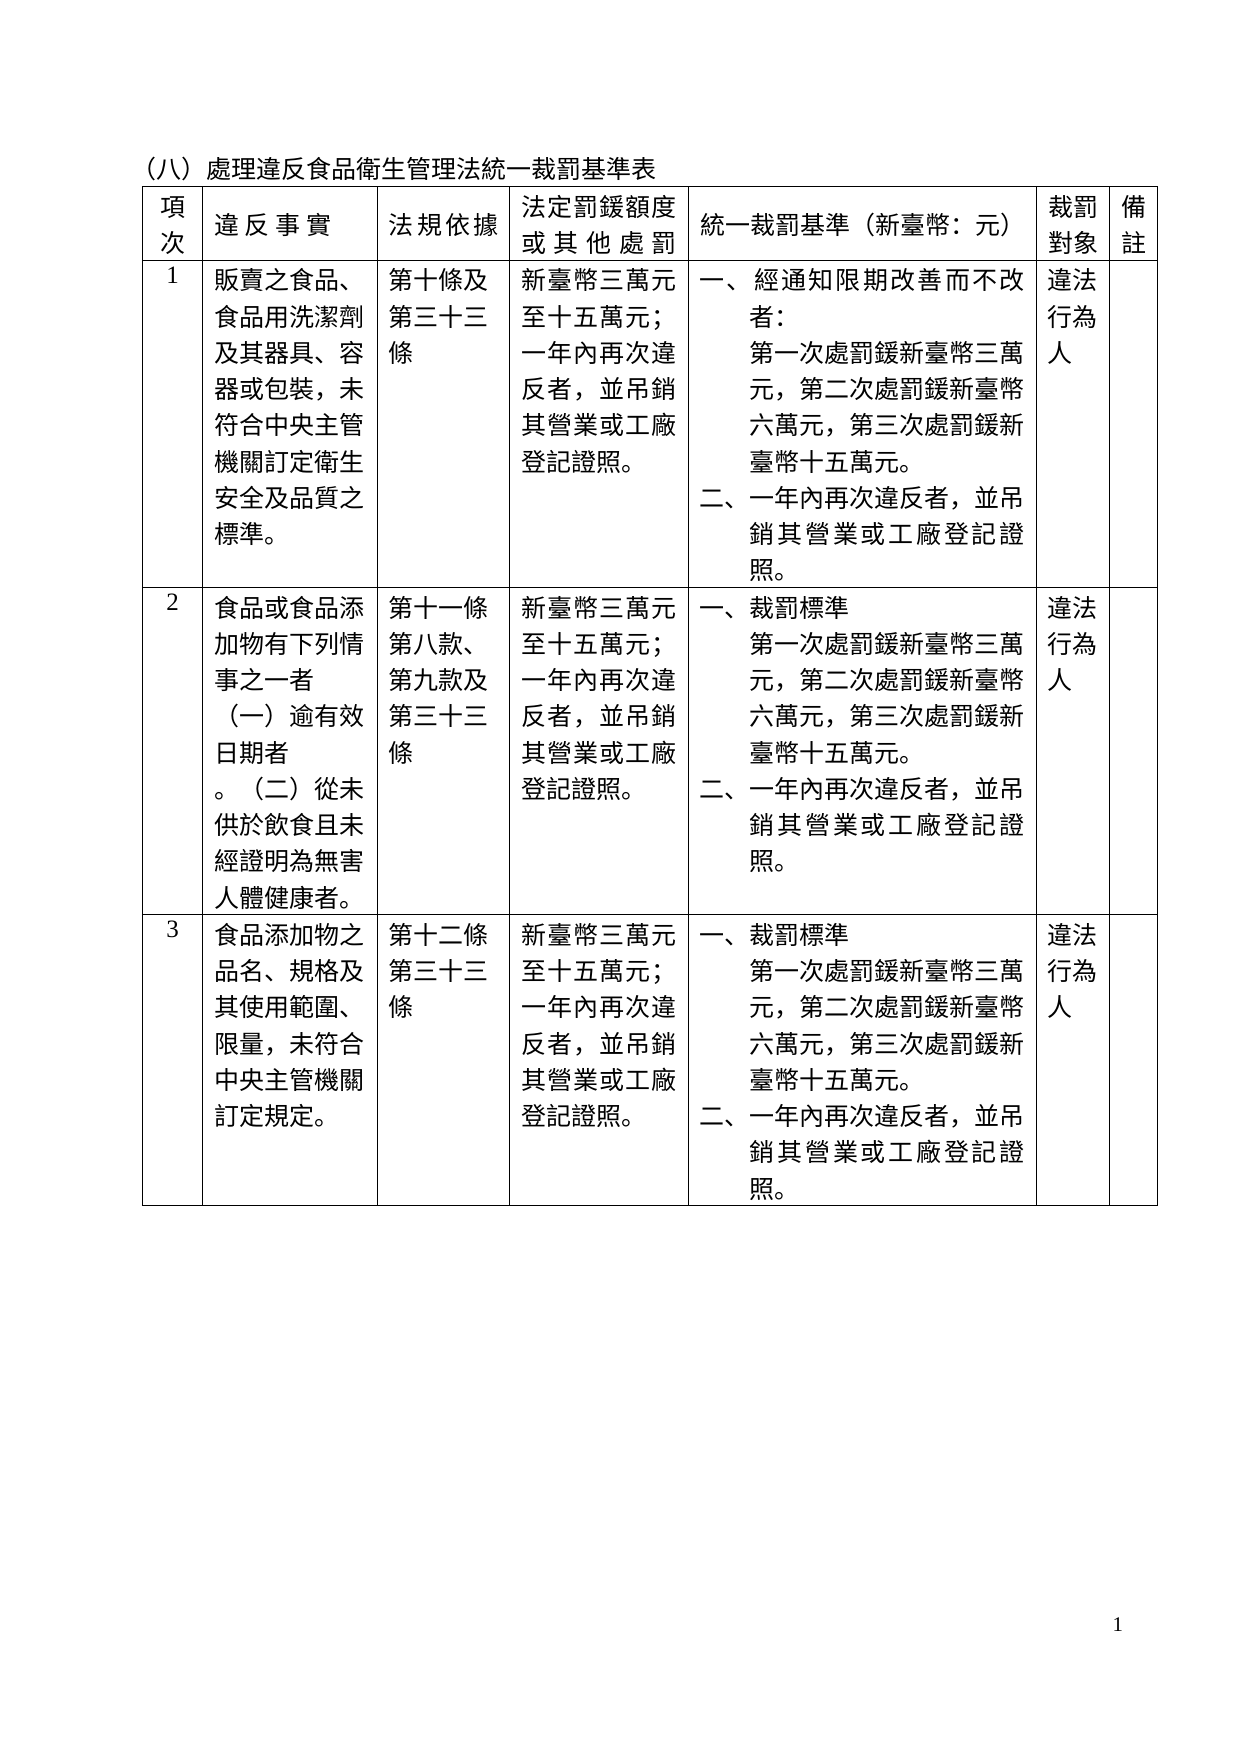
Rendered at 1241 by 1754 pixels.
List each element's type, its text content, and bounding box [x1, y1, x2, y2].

table_header 裁罰 對象 [1037, 187, 1109, 260]
table_cell 違法行為人 [1037, 588, 1109, 914]
text （八）處理違反食品衛生管理法統一裁罰基準表 [131, 150, 1144, 186]
table_cell 新臺幣三萬元至十五萬元；一年內再次違反者，並吊銷其營業或工廠登記證照。 [510, 588, 688, 914]
table_cell 一、裁罰標準 第一次處罰鍰新臺幣三萬元，第二次處罰鍰新臺幣六萬元，第三次處罰鍰新臺幣十五萬元。 二、一年內再次違反者，並吊銷其營業或工廠登記證照。 [689, 915, 1036, 1205]
table_cell 食品或食品添加物有下列情事之一者（一）逾有效日期者 。（二）從未供於飲食且未經證明為無害人體健康者。 [203, 588, 377, 914]
table_cell 違法行為人 [1037, 915, 1109, 1205]
table_cell 新臺幣三萬元至十五萬元；一年內再次違反者，並吊銷其營業或工廠登記證照。 [510, 915, 688, 1205]
table_header 備 註 [1110, 187, 1157, 260]
table_cell 新臺幣三萬元至十五萬元；一年內再次違反者，並吊銷其營業或工廠登記證照。 [510, 261, 688, 587]
table_header 法規依據 [378, 187, 509, 260]
table_header 統一裁罰基準（新臺幣：元） [689, 187, 1036, 260]
table_header 法定罰鍰額度 或其他處罰 [510, 187, 688, 260]
table_cell 一、經通知限期改善而不改者： 第一次處罰鍰新臺幣三萬元，第二次處罰鍰新臺幣六萬元，第三次處罰鍰新臺幣十五萬元。 二、一年內再次違反者，並吊銷其營業或工廠登記證照。 [689, 261, 1036, 587]
table_header 項 次 [143, 187, 202, 260]
table_cell [1110, 588, 1157, 914]
table_cell [1110, 915, 1157, 1205]
table_cell 1 [143, 261, 202, 587]
table_header 違 反 事 實 [203, 187, 377, 260]
table_cell 食品添加物之品名、規格及其使用範圍、限量，未符合中央主管機關訂定規定。 [203, 915, 377, 1205]
table_cell 3 [143, 915, 202, 1205]
table_cell 第十一條第八款、第九款及 第三十三條 [378, 588, 509, 914]
table_cell 違法行為人 [1037, 261, 1109, 587]
table_cell 第十條及 第三十三條 [378, 261, 509, 587]
table_cell 2 [143, 588, 202, 914]
table_cell 第十二條 第三十三條 [378, 915, 509, 1205]
table_cell 販賣之食品、食品用洗潔劑及其器具、容器或包裝，未符合中央主管機關訂定衛生 安全及品質之標準。 [203, 261, 377, 587]
table_cell [1110, 261, 1157, 587]
table_cell 一、裁罰標準 第一次處罰鍰新臺幣三萬元，第二次處罰鍰新臺幣六萬元，第三次處罰鍰新臺幣十五萬元。 二、一年內再次違反者，並吊銷其營業或工廠登記證照。 [689, 588, 1036, 914]
